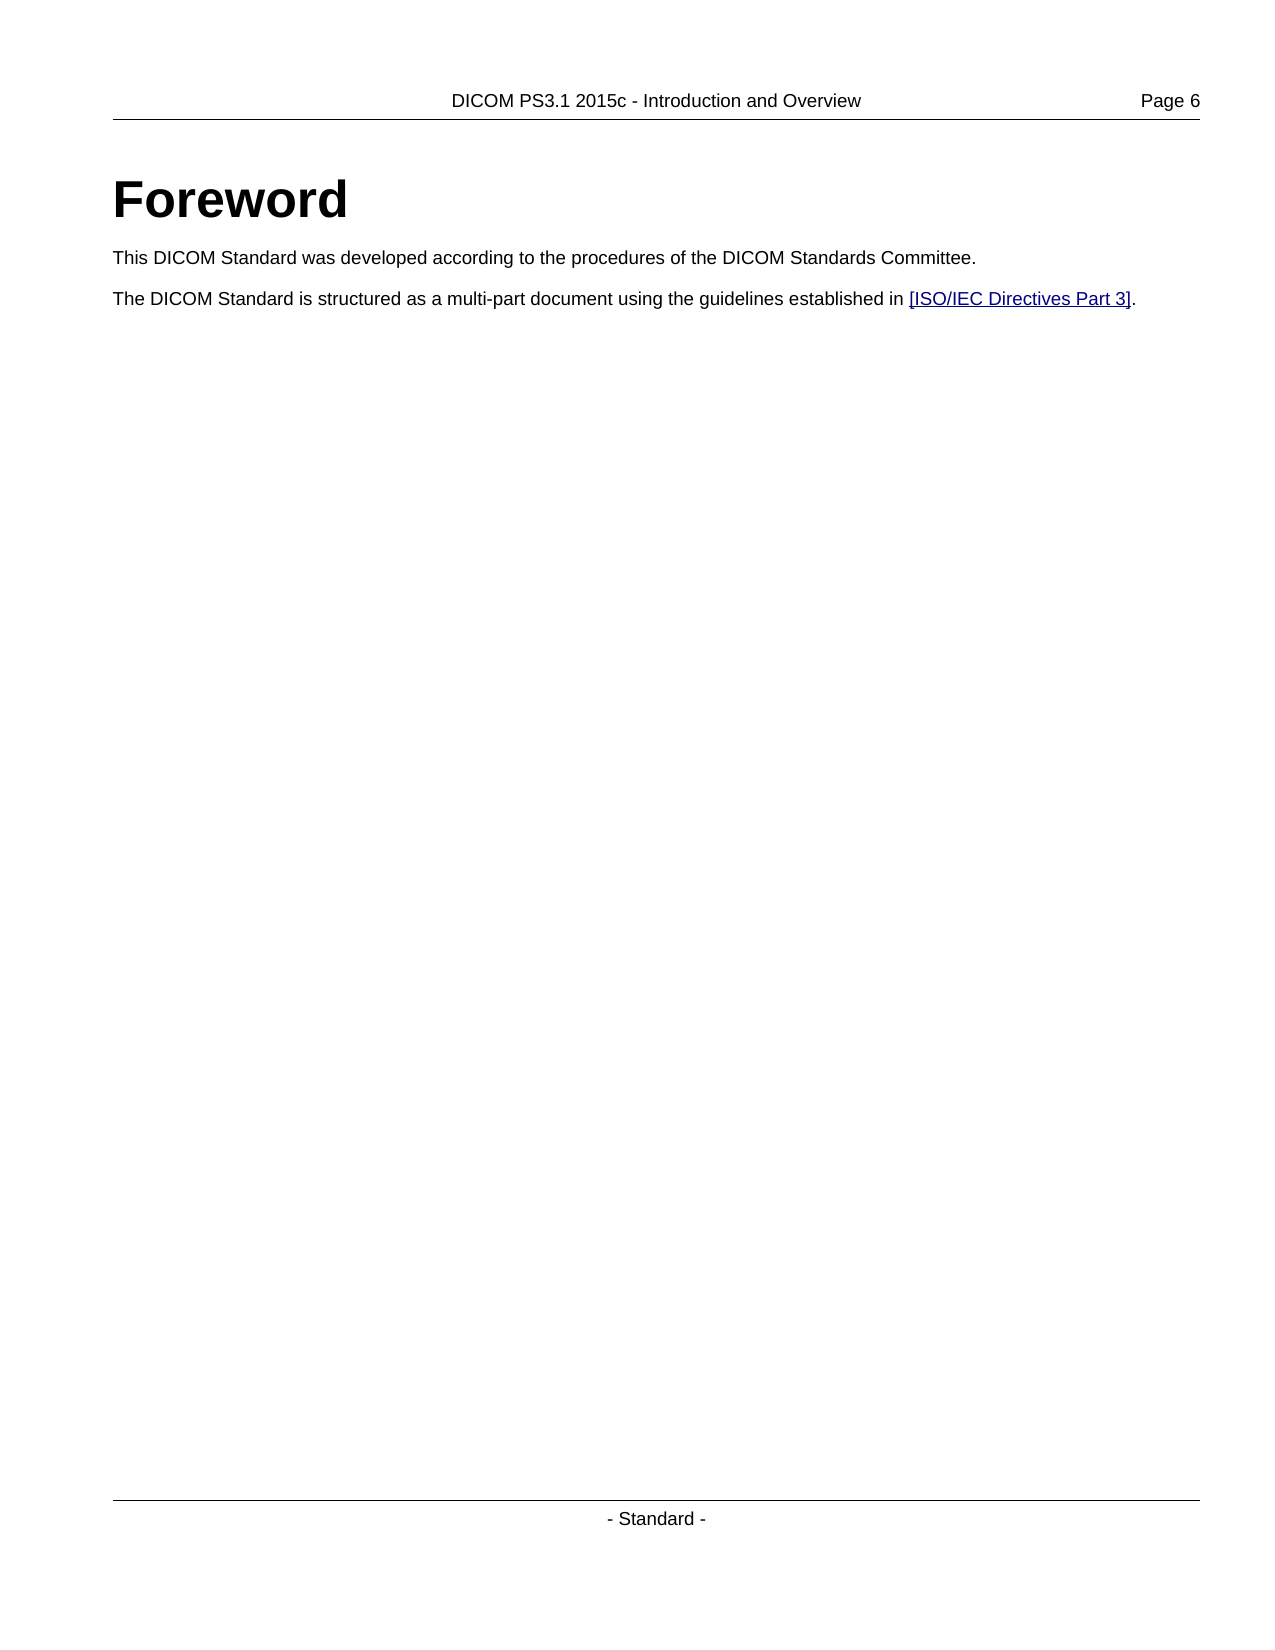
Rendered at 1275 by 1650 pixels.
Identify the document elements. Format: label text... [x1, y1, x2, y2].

text The DICOM Standard is structured as a multi-part document using the guidelines established in [ISO/IEC Directives Part 3]. [112, 287, 1200, 309]
text Foreword [112, 169, 1200, 228]
text This DICOM Standard was developed according to the procedures of the DICOM Standards Committee. [112, 247, 1200, 269]
